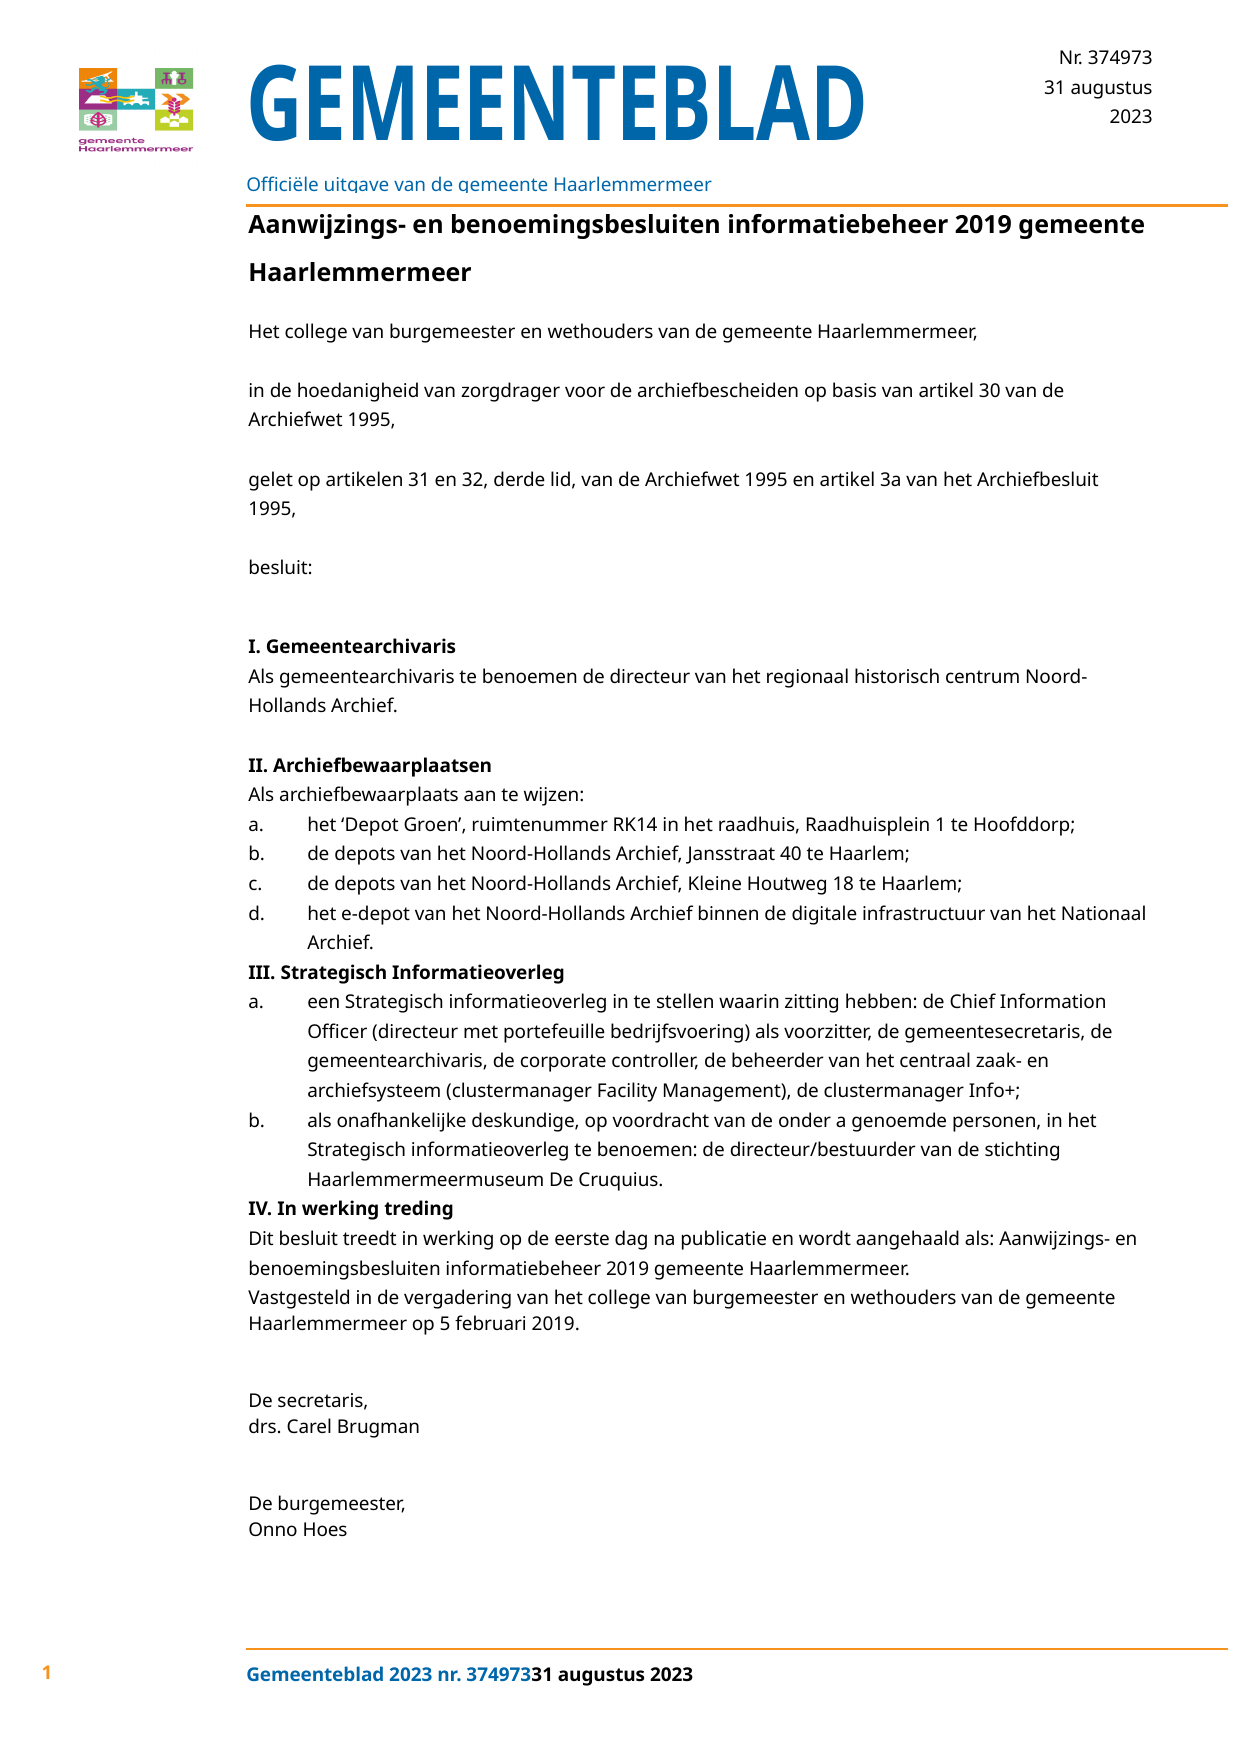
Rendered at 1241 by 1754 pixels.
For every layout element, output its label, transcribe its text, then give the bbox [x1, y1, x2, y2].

text Aanwijzings- en benoemingsbesluiten informatiebeheer 2019 gemeente Haarlemmermeer [248, 207, 1152, 288]
text IV. In werking treding [248, 1196, 1152, 1221]
text I. Gemeentearchivaris [248, 633, 1152, 659]
text Het college van burgemeester en wethouders van de gemeente Haarlemmermeer, [248, 318, 1152, 344]
list het ‘Depot Groen’, ruimtenummer RK14 in het raadhuis, Raadhuisplein 1 te Hoofddorp; [248, 811, 1152, 837]
text drs. Carel Brugman [248, 1413, 1152, 1439]
text II. Archiefbewaarplaatsen [248, 752, 1152, 777]
list een Strategisch informatieoverleg in te stellen waarin zitting hebben: de Chief Information Officer (directeur met portefeuille bedrijfsvoering) als voorzitter, de gemeentesecretaris, de gemeentearchivaris, de corporate controller, de beheerder van het centraal zaak- en archiefsysteem (clustermanager Facility Management), de clustermanager Info+; [248, 988, 1152, 1103]
text De burgemeester, [248, 1490, 1152, 1516]
text Als gemeentearchivaris te benoemen de directeur van het regionaal historisch centrum Noord-Hollands Archief. [248, 663, 1152, 718]
text De secretaris, [248, 1387, 1152, 1413]
text Als archiefbewaarplaats aan te wijzen: [248, 781, 1152, 807]
text besluit: [248, 554, 1152, 580]
text Onno Hoes [248, 1516, 1152, 1542]
text III. Strategisch Informatieoverleg [248, 959, 1152, 984]
list de depots van het Noord-Hollands Archief, Kleine Houtweg 18 te Haarlem; [248, 870, 1152, 896]
text Vastgesteld in de vergadering van het college van burgemeester en wethouders van de gemeente Haarlemmermeer op 5 februari 2019. [248, 1284, 1152, 1336]
picture [41, 47, 231, 172]
text in de hoedanigheid van zorgdrager voor de archiefbescheiden op basis van artikel 30 van de Archiefwet 1995, [248, 377, 1152, 432]
list de depots van het Noord-Hollands Archief, Jansstraat 40 te Haarlem; [248, 841, 1152, 866]
text gelet op artikelen 31 en 32, derde lid, van de Archiefwet 1995 en artikel 3a van het Archiefbesluit 1995, [248, 466, 1152, 521]
text Dit besluit treedt in werking op de eerste dag na publicatie en wordt aangehaald als: Aanwijzings- en benoemingsbesluiten informatiebeheer 2019 gemeente Haarlemmermeer. [248, 1225, 1152, 1280]
list het e-depot van het Noord-Hollands Archief binnen de digitale infrastructuur van het Nationaal Archief. [248, 900, 1152, 955]
list als onafhankelijke deskundige, op voordracht van de onder a genoemde personen, in het Strategisch informatieoverleg te benoemen: de directeur/bestuurder van de stichting Haarlemmermeermuseum De Cruquius. [248, 1107, 1152, 1192]
